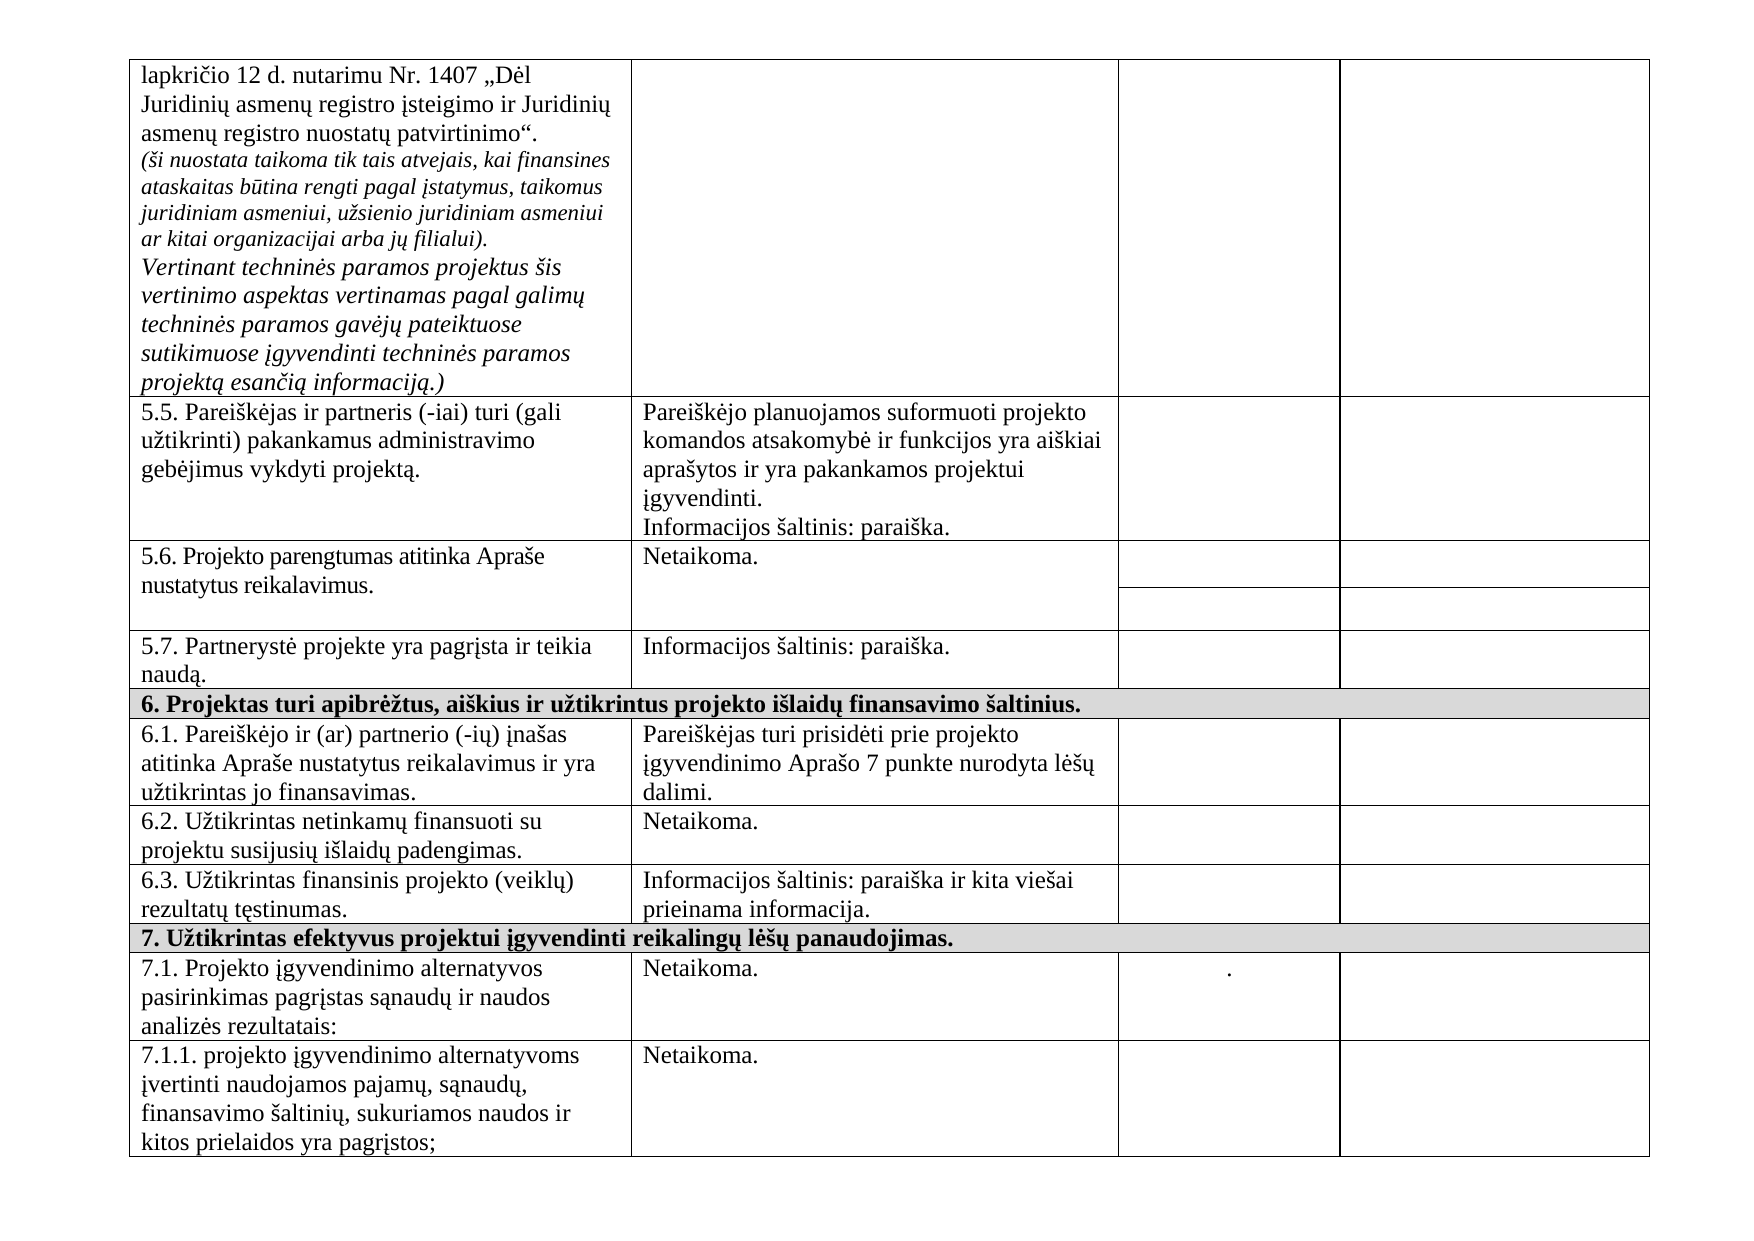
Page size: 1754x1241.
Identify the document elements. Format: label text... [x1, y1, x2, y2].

table_cell [632, 60, 1118, 396]
table_cell [1119, 806, 1339, 864]
table_cell [1341, 541, 1649, 587]
table_cell [1119, 1041, 1339, 1156]
table_cell Netaikoma. [632, 1041, 1118, 1156]
table_cell [1119, 397, 1339, 540]
table_cell [1119, 541, 1339, 587]
table_cell Netaikoma. [632, 806, 1118, 864]
table_cell 5.7. Partnerystė projekte yra pagrįsta ir teikia naudą. [130, 631, 631, 688]
table_cell [1119, 631, 1339, 688]
table_cell [1119, 719, 1339, 805]
table_cell [1341, 719, 1649, 805]
table_cell [1341, 953, 1649, 1039]
table_cell . [1119, 953, 1339, 1039]
table_cell 6.3. Užtikrintas finansinis projekto (veiklų) rezultatų tęstinumas. [130, 865, 631, 922]
table_cell 6. Projektas turi apibrėžtus, aiškius ir užtikrintus projekto išlaidų finansavimo šaltinius. [130, 689, 1649, 718]
table_cell 7.1.1. projekto įgyvendinimo alternatyvoms įvertinti naudojamos pajamų, sąnaudų, finansavimo šaltinių, sukuriamos naudos ir kitos prielaidos yra pagrįstos; [130, 1041, 631, 1156]
table_cell [1119, 865, 1339, 922]
table_cell Informacijos šaltinis: paraiška. [632, 631, 1118, 688]
table_cell [1341, 60, 1649, 396]
table_cell Netaikoma. [632, 541, 1118, 630]
table_cell [1341, 631, 1649, 688]
table_cell [1341, 806, 1649, 864]
table_cell [1341, 1041, 1649, 1156]
table_cell 5.5. Pareiškėjas ir partneris (-iai) turi (gali užtikrinti) pakankamus administravimo gebėjimus vykdyti projektą. [130, 397, 631, 540]
table_cell 6.1. Pareiškėjo ir (ar) partnerio (-ių) įnašas atitinka Apraše nustatytus reikalavimus ir yra užtikrintas jo finansavimas. [130, 719, 631, 805]
table_cell [1341, 865, 1649, 922]
table_cell 6.2. Užtikrintas netinkamų finansuoti su projektu susijusių išlaidų padengimas. [130, 806, 631, 864]
table_cell Informacijos šaltinis: paraiška ir kita viešai prieinama informacija. [632, 865, 1118, 922]
table_cell [1341, 397, 1649, 540]
table_cell lapkričio 12 d. nutarimu Nr. 1407 „Dėl Juridinių asmenų registro įsteigimo ir Juridinių asmenų registro nuostatų patvirtinimo“. (ši nuostata taikoma tik tais atvejais, kai finansines ataskaitas būtina rengti pagal įstatymus, taikomus juridiniam asmeniui, užsienio juridiniam asmeniui ar kitai organizacijai arba jų filialui). Vertinant techninės paramos projektus šis vertinimo aspektas vertinamas pagal galimų techninės paramos gavėjų pateiktuose sutikimuose įgyvendinti techninės paramos projektą esančią informaciją.) [130, 60, 631, 396]
table_cell [1341, 588, 1649, 630]
table_cell Pareiškėjas turi prisidėti prie projekto įgyvendinimo Aprašo 7 punkte nurodyta lėšų dalimi. [632, 719, 1118, 805]
table_cell Pareiškėjo planuojamos suformuoti projekto komandos atsakomybė ir funkcijos yra aiškiai aprašytos ir yra pakankamos projektui įgyvendinti. Informacijos šaltinis: paraiška. [632, 397, 1118, 540]
table_cell 7.1. Projekto įgyvendinimo alternatyvos pasirinkimas pagrįstas sąnaudų ir naudos analizės rezultatais: [130, 953, 631, 1039]
table_cell [1119, 60, 1339, 396]
table_cell [1119, 588, 1339, 630]
table_cell 7. Užtikrintas efektyvus projektui įgyvendinti reikalingų lėšų panaudojimas. [130, 924, 1649, 952]
table_cell Netaikoma. [632, 953, 1118, 1039]
table_cell 5.6. Projekto parengtumas atitinka Apraše nustatytus reikalavimus. [130, 541, 631, 630]
